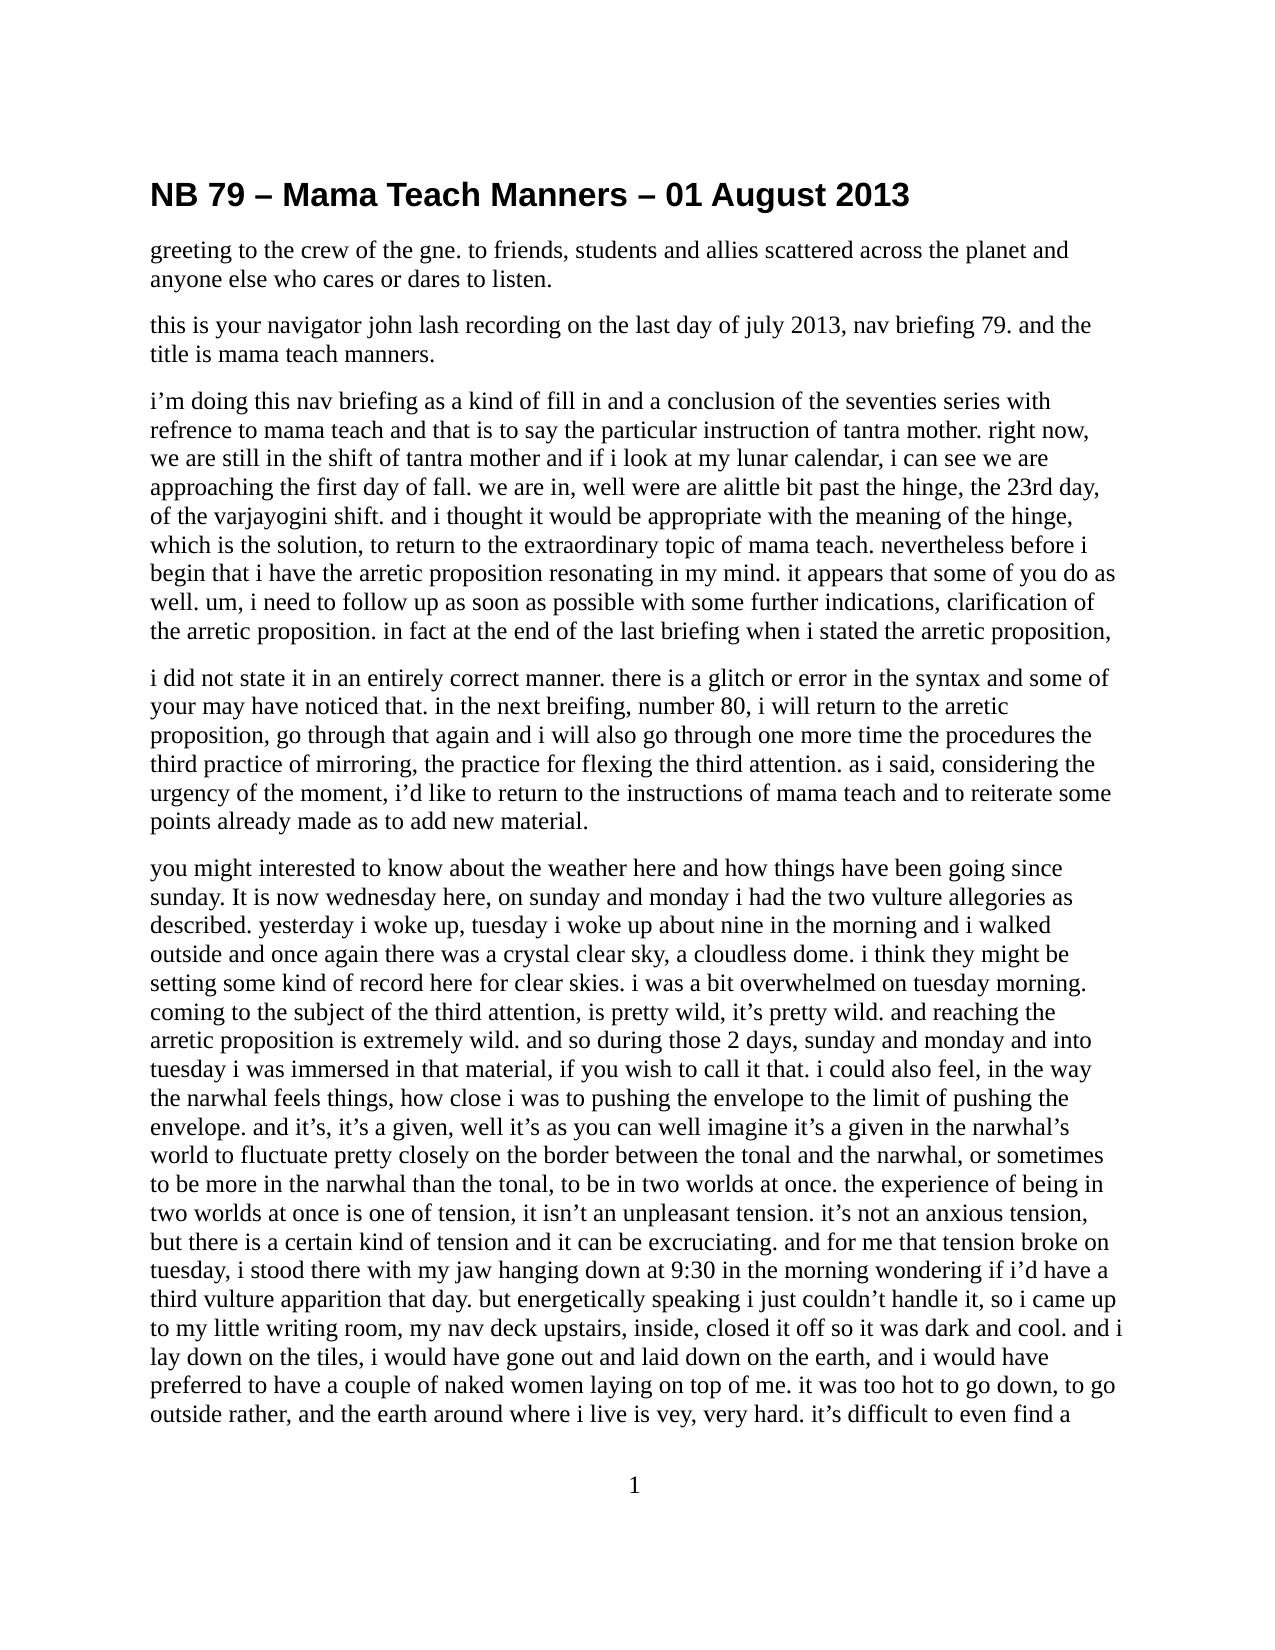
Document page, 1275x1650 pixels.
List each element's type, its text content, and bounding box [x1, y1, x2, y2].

text this is your navigator john lash recording on the last day of july 2013, nav briefing 79. and the title is mama teach manners. [150, 311, 1125, 368]
text i did not state it in an entirely correct manner. there is a glitch or error in the syntax and some of your may have noticed that. in the next breifing, number 80, i will return to the arretic proposition, go through that again and i will also go through one more time the procedures the third practice of mirroring, the practice for flexing the third attention. as i said, considering the urgency of the moment, i’d like to return to the instructions of mama teach and to reiterate some points already made as to add new material. [150, 663, 1125, 835]
text i’m doing this nav briefing as a kind of fill in and a conclusion of the seventies series with refrence to mama teach and that is to say the particular instruction of tantra mother. right now, we are still in the shift of tantra mother and if i look at my lunar calendar, i can see we are approaching the first day of fall. we are in, well were are alittle bit past the hinge, the 23rd day, of the varjayogini shift. and i thought it would be appropriate with the meaning of the hinge, which is the solution, to return to the extraordinary topic of mama teach. nevertheless before i begin that i have the arretic proposition resonating in my mind. it appears that some of you do as well. um, i need to follow up as soon as possible with some further indications, clarification of the arretic proposition. in fact at the end of the last briefing when i stated the arretic proposition, [150, 386, 1125, 645]
text you might interested to know about the weather here and how things have been going since sunday. It is now wednesday here, on sunday and monday i had the two vulture allegories as described. yesterday i woke up, tuesday i woke up about nine in the morning and i walked outside and once again there was a crystal clear sky, a cloudless dome. i think they might be setting some kind of record here for clear skies. i was a bit overwhelmed on tuesday morning. coming to the subject of the third attention, is pretty wild, it’s pretty wild. and reaching the arretic proposition is extremely wild. and so during those 2 days, sunday and monday and into tuesday i was immersed in that material, if you wish to call it that. i could also feel, in the way the narwhal feels things, how close i was to pushing the envelope to the limit of pushing the envelope. and it’s, it’s a given, well it’s as you can well imagine it’s a given in the narwhal’s world to fluctuate pretty closely on the border between the tonal and the narwhal, or sometimes to be more in the narwhal than the tonal, to be in two worlds at once. the experience of being in two worlds at once is one of tension, it isn’t an unpleasant tension. it’s not an anxious tension, but there is a certain kind of tension and it can be excruciating. and for me that tension broke on tuesday, i stood there with my jaw hanging down at 9:30 in the morning wondering if i’d have a third vulture apparition that day. but energetically speaking i just couldn’t handle it, so i came up to my little writing room, my nav deck upstairs, inside, closed it off so it was dark and cool. and i lay down on the tiles, i would have gone out and laid down on the earth, and i would have preferred to have a couple of naked women laying on top of me. it was too hot to go down, to go outside rather, and the earth around where i live is vey, very hard. it’s difficult to even find a [150, 853, 1125, 1428]
text greeting to the crew of the gne. to friends, students and allies scattered across the planet and anyone else who cares or dares to listen. [150, 235, 1125, 293]
subtitle NB 79 – Mama Teach Manners – 01 August 2013 [150, 175, 1125, 214]
